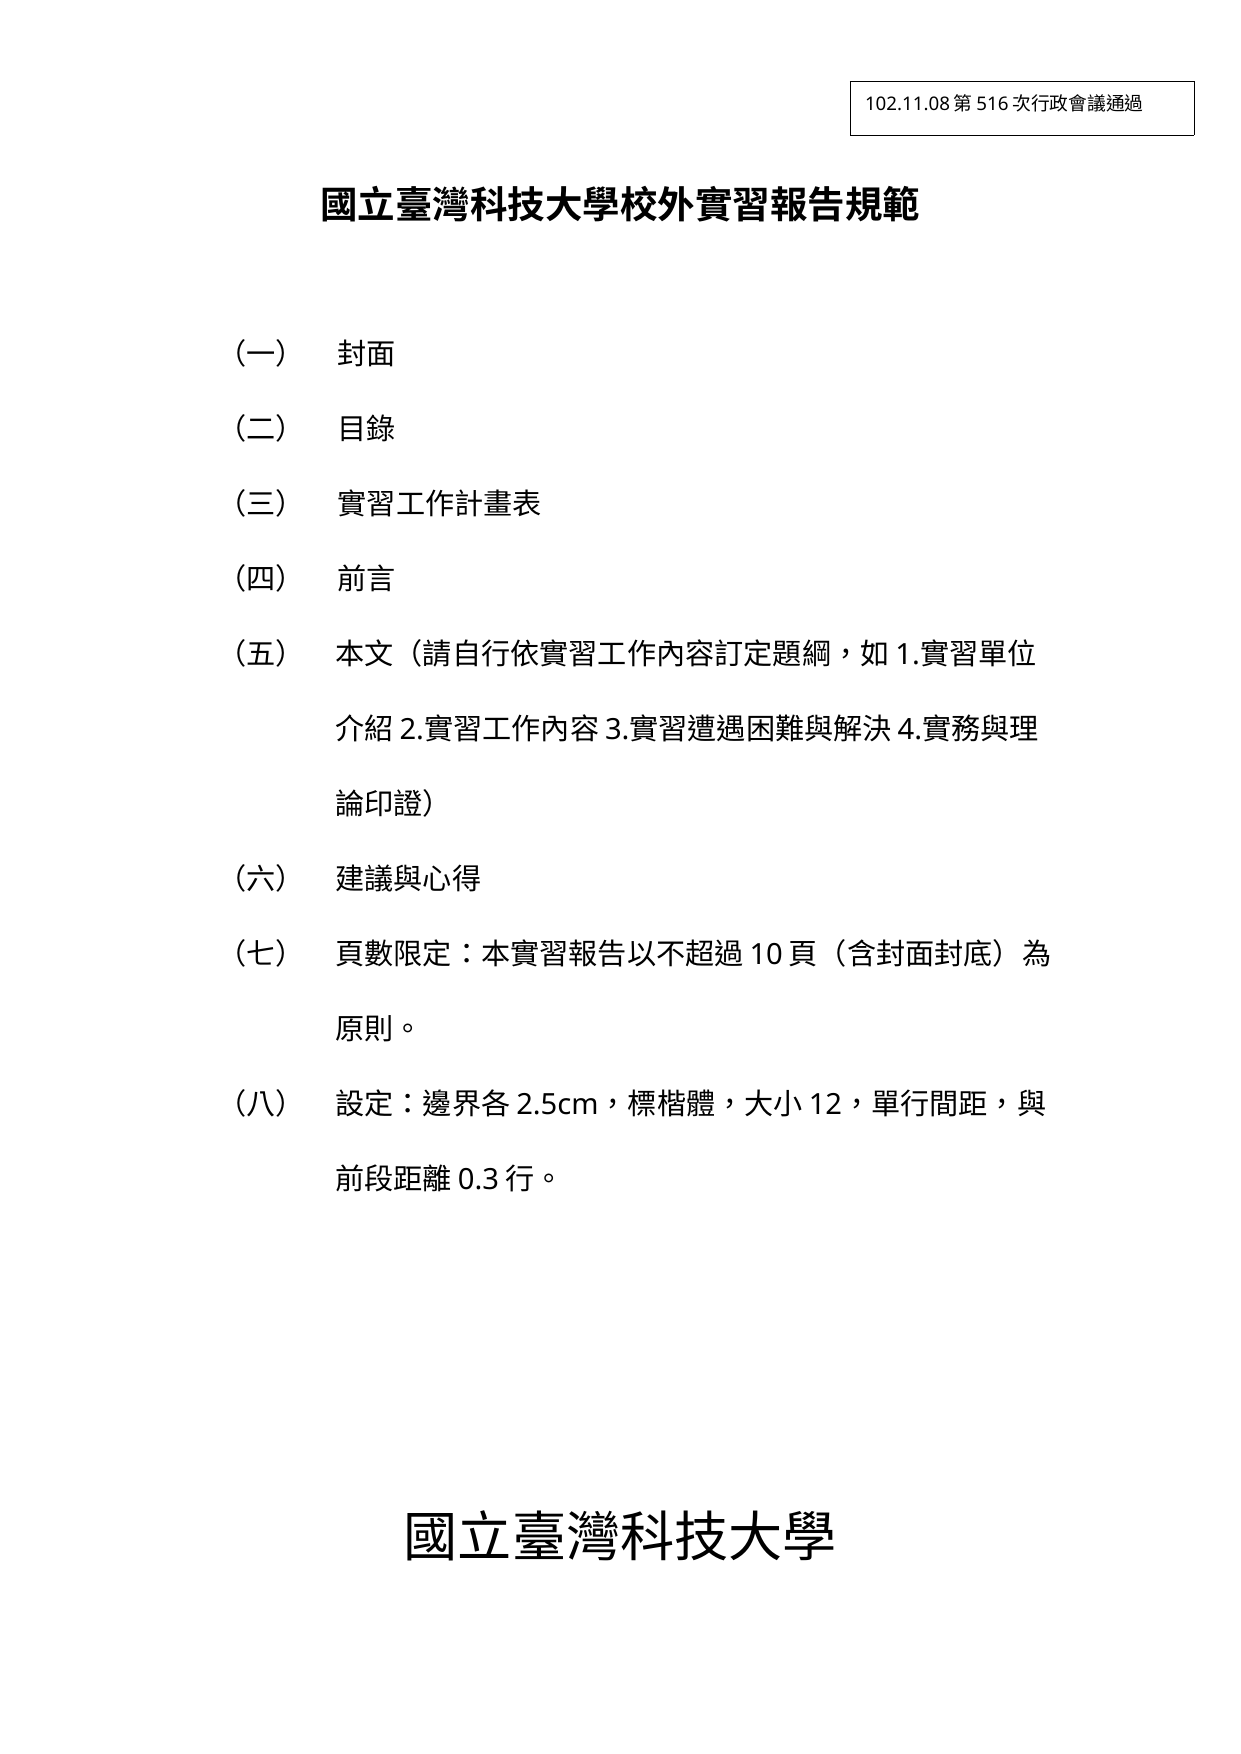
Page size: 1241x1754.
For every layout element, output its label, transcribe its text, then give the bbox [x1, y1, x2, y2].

text 國立臺灣科技大學校外實習報告規範 [187, 164, 1053, 239]
list 設定：邊界各2.5cm，標楷體，大小12，單行間距，與前段距離0.3行。 [217, 1064, 1053, 1214]
list 建議與心得 [217, 839, 1053, 914]
list 目錄 [217, 389, 1053, 464]
text 國立臺灣科技大學 [187, 1477, 1053, 1589]
list 頁數限定：本實習報告以不超過10頁（含封面封底）為原則。 [217, 914, 1053, 1064]
text 102.11.08第516次行政會議通過 [865, 89, 1179, 116]
list 本文（請自行依實習工作內容訂定題綱，如1.實習單位介紹2.實習工作內容3.實習遭遇困難與解決4.實務與理論印證） [217, 614, 1053, 839]
list 封面 [217, 314, 1053, 389]
list 實習工作計畫表 [217, 464, 1053, 539]
list 前言 [217, 539, 1053, 614]
